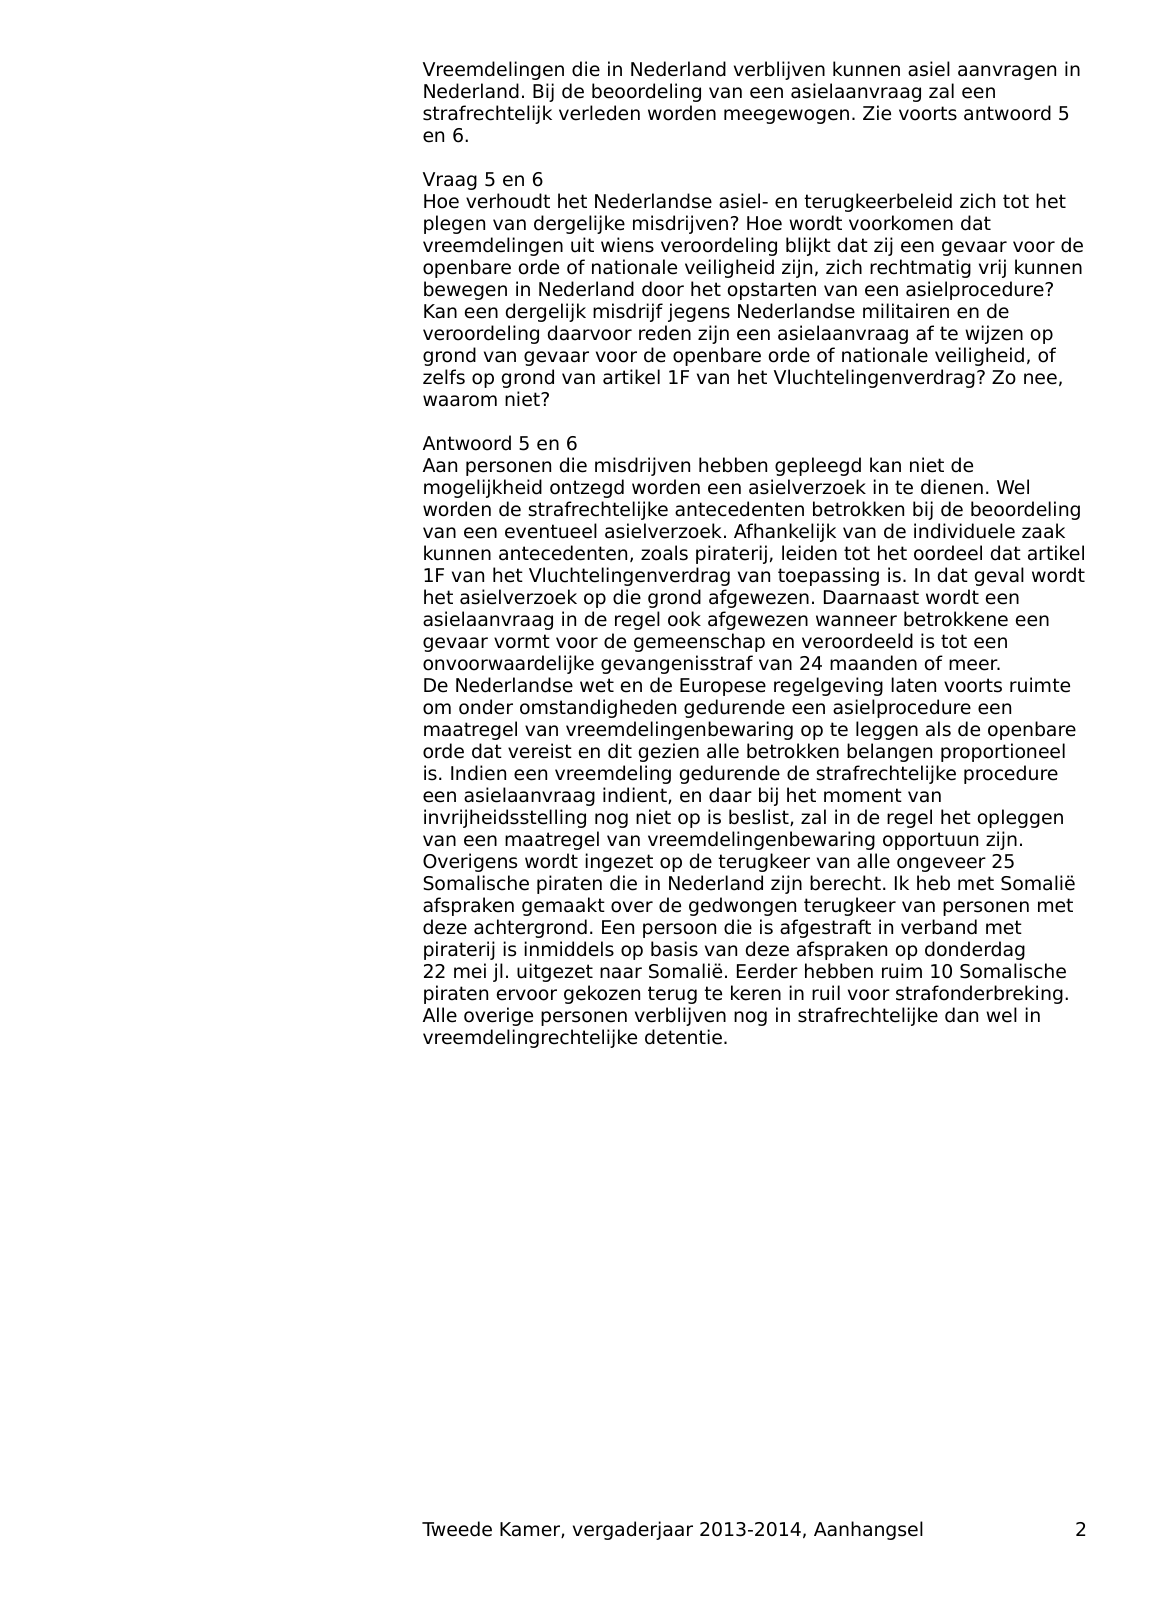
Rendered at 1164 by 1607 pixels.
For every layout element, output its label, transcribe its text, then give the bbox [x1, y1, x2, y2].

text Aan personen die misdrijven hebben gepleegd kan niet de mogelijkheid ontzegd worden een asielverzoek in te dienen. Wel worden de strafrechtelijke antecedenten betrokken bij de beoordeling van een eventueel asielverzoek. Afhankelijk van de individuele zaak kunnen antecedenten, zoals piraterij, leiden tot het oordeel dat artikel 1F van het Vluchtelingenverdrag van toepassing is. In dat geval wordt het asielverzoek op die grond afgewezen. Daarnaast wordt een asielaanvraag in de regel ook afgewezen wanneer betrokkene een gevaar vormt voor de gemeenschap en veroordeeld is tot een onvoorwaardelijke gevangenisstraf van 24 maanden of meer. [422, 455, 1087, 675]
text Vraag 5 en 6 [422, 169, 1087, 191]
text Antwoord 5 en 6 [422, 433, 1087, 455]
text Overigens wordt ingezet op de terugkeer van alle ongeveer 25 Somalische piraten die in Nederland zijn berecht. Ik heb met Somalië afspraken gemaakt over de gedwongen terugkeer van personen met deze achtergrond. Een persoon die is afgestraft in verband met piraterij is inmiddels op basis van deze afspraken op donderdag 22 mei jl. uitgezet naar Somalië. Eerder hebben ruim 10 Somalische piraten ervoor gekozen terug te keren in ruil voor strafonderbreking. Alle overige personen verblijven nog in strafrechtelijke dan wel in vreemdelingrechtelijke detentie. [422, 851, 1087, 1048]
text De Nederlandse wet en de Europese regelgeving laten voorts ruimte om onder omstandigheden gedurende een asielprocedure een maatregel van vreemdelingenbewaring op te leggen als de openbare orde dat vereist en dit gezien alle betrokken belangen proportioneel is. Indien een vreemdeling gedurende de strafrechtelijke procedure een asielaanvraag indient, en daar bij het moment van invrijheidsstelling nog niet op is beslist, zal in de regel het opleggen van een maatregel van vreemdelingenbewaring opportuun zijn. [422, 675, 1087, 851]
text Kan een dergelijk misdrijf jegens Nederlandse militairen en de veroordeling daarvoor reden zijn een asielaanvraag af te wijzen op grond van gevaar voor de openbare orde of nationale veiligheid, of zelfs op grond van artikel 1F van het Vluchtelingenverdrag? Zo nee, waarom niet? [422, 301, 1087, 411]
text Hoe verhoudt het Nederlandse asiel- en terugkeerbeleid zich tot het plegen van dergelijke misdrijven? Hoe wordt voorkomen dat vreemdelingen uit wiens veroordeling blijkt dat zij een gevaar voor de openbare orde of nationale veiligheid zijn, zich rechtmatig vrij kunnen bewegen in Nederland door het opstarten van een asielprocedure? [422, 191, 1087, 301]
text Vreemdelingen die in Nederland verblijven kunnen asiel aanvragen in Nederland. Bij de beoordeling van een asielaanvraag zal een strafrechtelijk verleden worden meegewogen. Zie voorts antwoord 5 en 6. [422, 59, 1087, 147]
